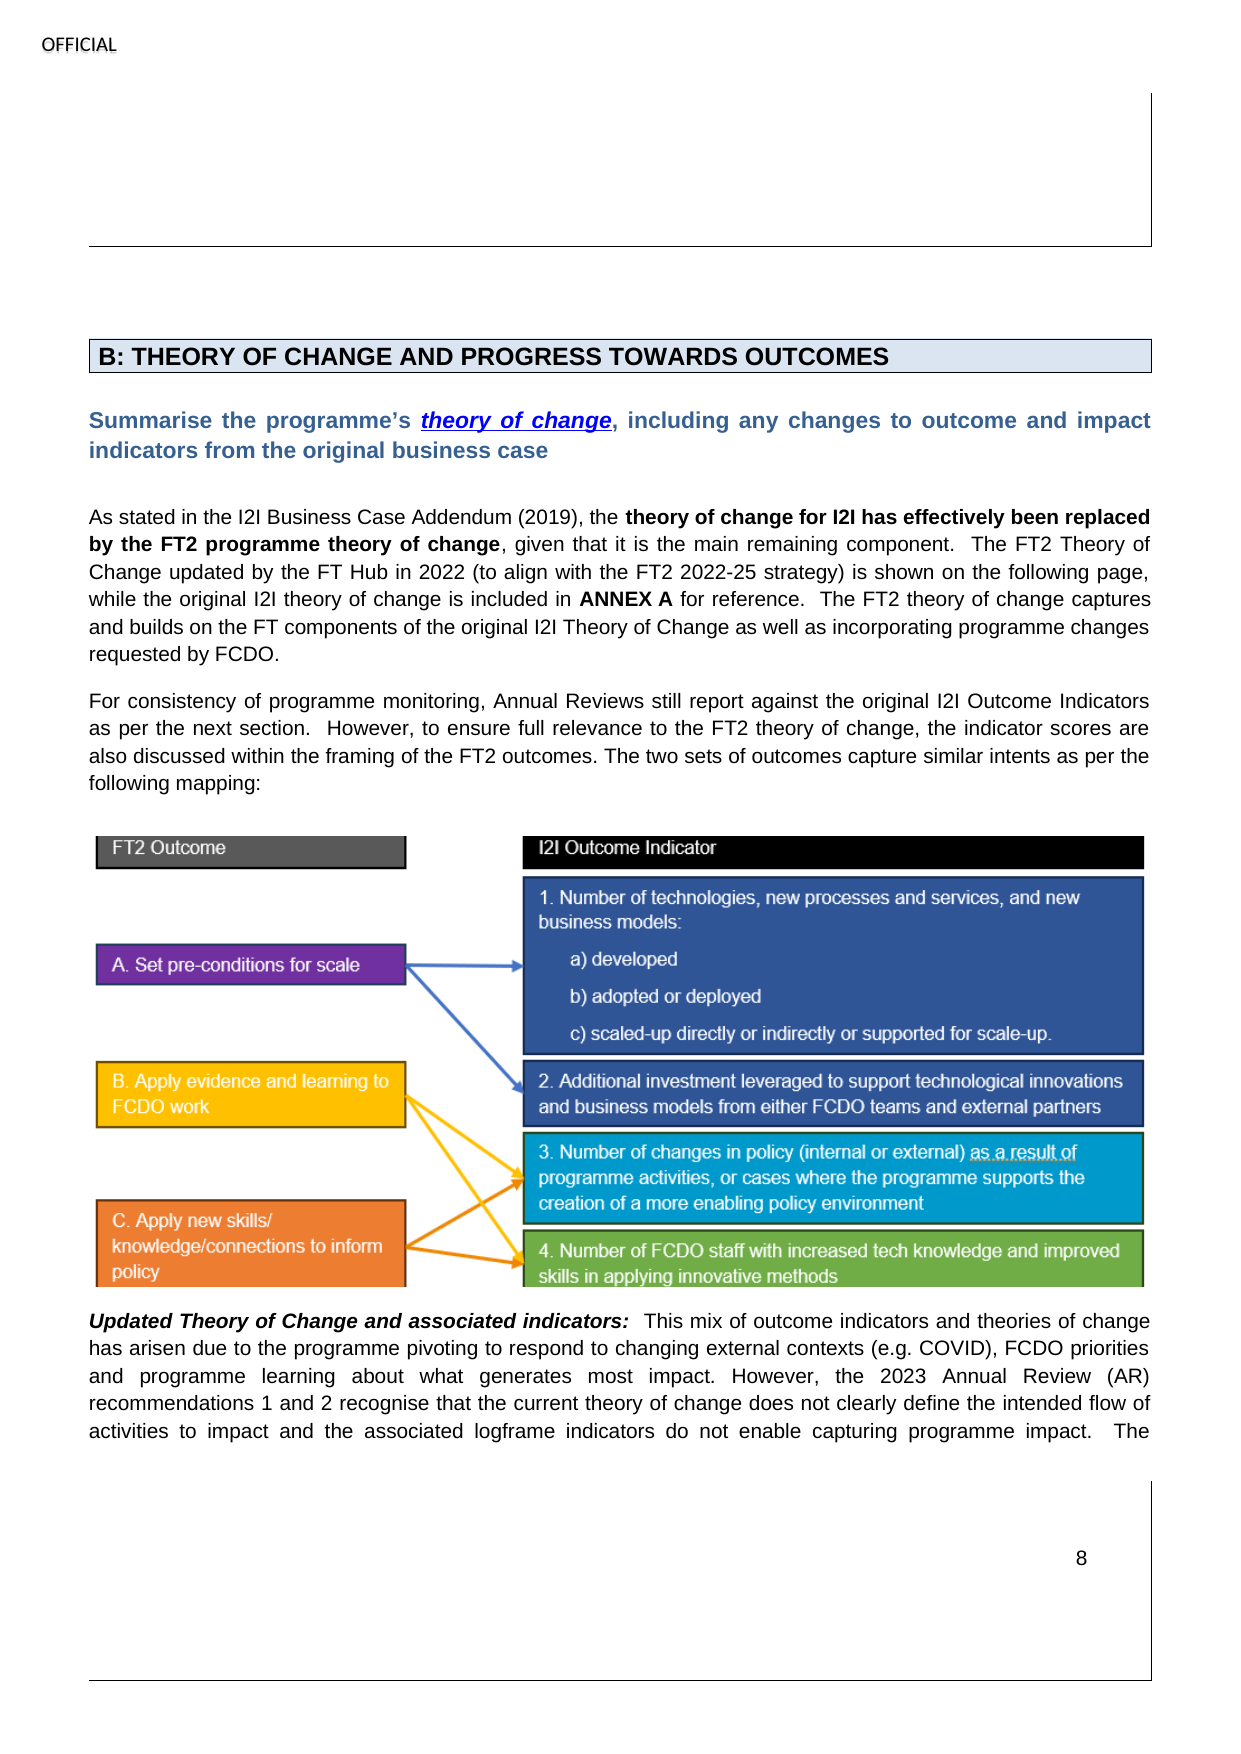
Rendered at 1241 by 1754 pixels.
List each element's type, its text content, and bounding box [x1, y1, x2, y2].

text Updated Theory of Change and associated indicators: This mix of outcome indicators and theories of change has arisen due to the programme pivoting to respond to changing external contexts (e.g. COVID), FCDO priorities and programme learning about what generates most impact. However, the 2023 Annual Review (AR) recommendations 1 and 2 recognise that the current theory of change does not clearly define the intended flow of activities to impact and the associated logframe indicators do not enable capturing programme impact. The [89, 1308, 1152, 1442]
text As stated in the I2I Business Case Addendum (2019), the theory of change for I2I has effectively been replaced by the FT2 programme theory of change, given that it is the main remaining component. The FT2 Theory of Change updated by the FT Hub in 2022 (to align with the FT2 2022-25 strategy) is shown on the following page, while the original I2I theory of change is included in ANNEX A for reference. The FT2 theory of change captures and builds on the FT components of the original I2I Theory of Change as well as incorporating programme changes requested by FCDO. [89, 505, 1152, 666]
subtitle B: THEORY OF CHANGE AND PROGRESS TOWARDS OUTCOMES [90, 340, 1151, 372]
text For consistency of programme monitoring, Annual Reviews still report against the original I2I Outcome Indicators as per the next section. However, to ensure full relevance to the FT2 theory of change, the indicator scores are also discussed within the framing of the FT2 outcomes. The two sets of outcomes capture similar intents as per the following mapping: [89, 688, 1152, 795]
subtitle Summarise the programme’s theory of change, including any changes to outcome and impact indicators from the original business case [89, 407, 1152, 463]
